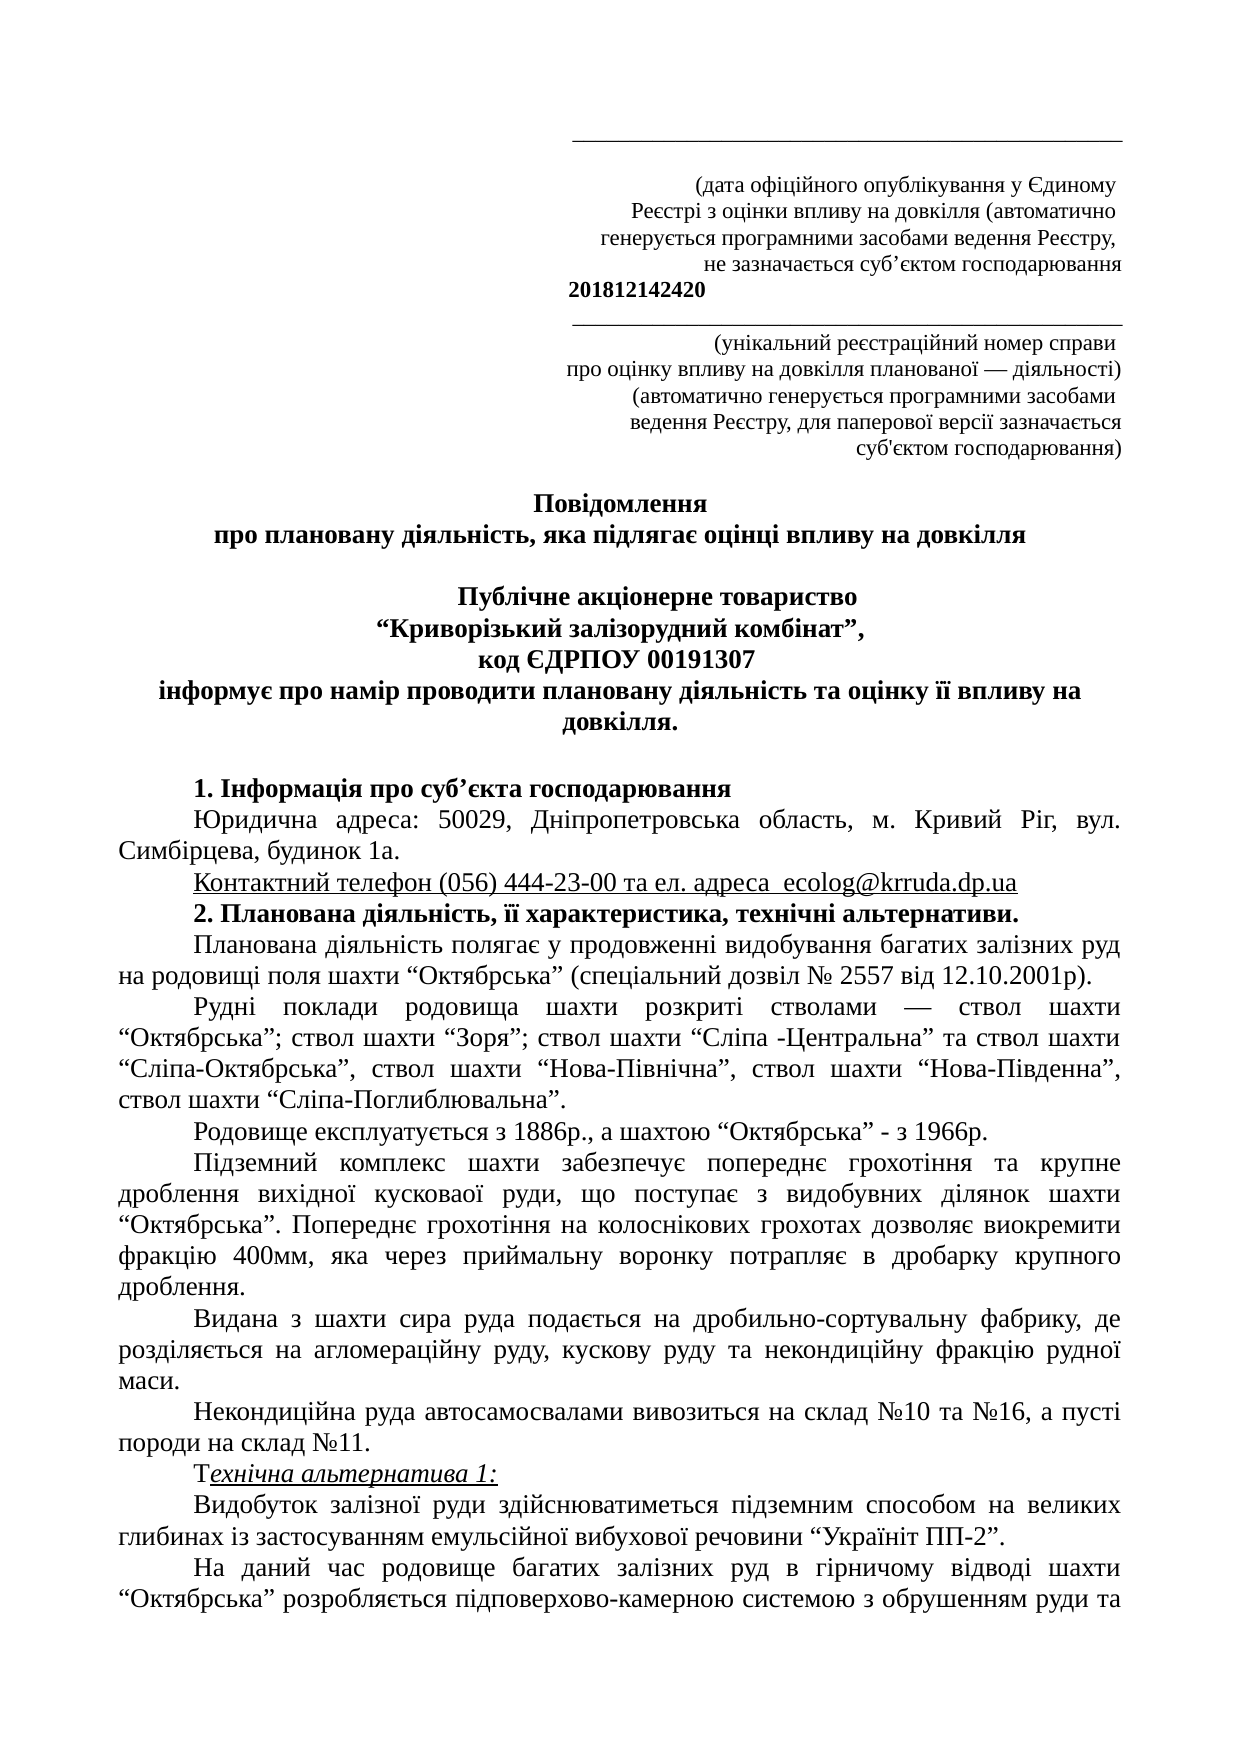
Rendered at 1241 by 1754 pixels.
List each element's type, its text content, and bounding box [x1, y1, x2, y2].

text суб'єктом господарювання) [118, 434, 1122, 461]
text ведення Реєстру, для паперової версії зазначається [118, 408, 1122, 434]
text 2. Планована діяльність, її характеристика, технічні альтернативи. [118, 897, 1122, 928]
text “Криворізький залізорудний комбінат”, [118, 612, 1122, 643]
text ________________________________________________ [118, 118, 1122, 144]
text Видана з шахти сира руда подається на дробильно-сортувальну фабрику, де розділяється на агломераційну руду, кускову руду та некондиційну фракцію рудної маси. [118, 1302, 1122, 1395]
text інформує про намір проводити плановану діяльність та оцінку її впливу на довкілля. [118, 674, 1122, 736]
text про оцінку впливу на довкілля планованої — діяльності) [118, 355, 1122, 382]
text Повідомлення [118, 487, 1122, 518]
text не зазначається суб’єктом господарювання [118, 250, 1122, 276]
text генерується програмними засобами ведення Реєстру, [118, 223, 1122, 250]
text 201812142420 [118, 276, 1122, 303]
text Некондиційна руда автосамосвалами вивозиться на склад №10 та №16, а пусті породи на склад №11. [118, 1395, 1122, 1457]
text Підземний комплекс шахти забезпечує попереднє грохотіння та крупне дроблення вихідної кусковаої руди, що поступає з видобувних ділянок шахти “Октябрська”. Попереднє грохотіння на колоснікових грохотах дозволяє виокремити фракцію 400мм, яка через приймальну воронку потрапляє в дробарку крупного дроблення. [118, 1146, 1122, 1302]
text На даний час родовище багатих залізних руд в гірничому відводі шахти “Октябрська” розробляється підповерхово-камерною системою з обрушенням руди та [118, 1551, 1122, 1613]
text (унікальний реєстраційний номер справи [118, 329, 1122, 355]
text Родовище експлуатується з 1886р., а шахтою “Октябрська” - з 1966р. [118, 1115, 1122, 1146]
text ________________________________________________ [118, 303, 1122, 329]
text Реєстрі з оцінки впливу на довкілля (автоматично [118, 197, 1122, 223]
text (автоматично генерується програмними засобами [118, 382, 1122, 408]
text Видобуток залізної руди здійснюватиметься підземним способом на великих глибинах із застосуванням емульсійної вибухової речовини “Україніт ПП-2”. [118, 1488, 1122, 1551]
text Публічне акціонерне товариство [118, 581, 1122, 612]
text код ЄДРПОУ 00191307 [118, 643, 1122, 674]
text Контактний телефон (056) 444-23-00 та ел. адреса ecolog@krruda.dp.ua [118, 866, 1122, 897]
text 1. Інформація про суб’єкта господарювання [118, 770, 1122, 803]
text Планована діяльність полягає у продовженні видобування багатих залізних руд на родовищі поля шахти “Октябрська” (спеціальний дозвіл № 2557 від 12.10.2001р). [118, 928, 1122, 990]
text (дата офіційного опублікування у Єдиному [118, 171, 1122, 197]
text Технічна альтернатива 1: [118, 1457, 1122, 1488]
text Рудні поклади родовища шахти розкриті стволами — ствол шахти “Октябрська”; ствол шахти “Зоря”; ствол шахти “Сліпа -Центральна” та ствол шахти “Сліпа-Октябрська”, ствол шахти “Нова-Північна”, ствол шахти “Нова-Південна”, ствол шахти “Сліпа-Поглиблювальна”. [118, 990, 1122, 1115]
text Юридична адреса: 50029, Дніпропетровська область, м. Кривий Ріг, вул. Симбірцева, будинок 1а. [118, 803, 1122, 866]
text про плановану діяльність, яка підлягає оцінці впливу на довкілля [118, 518, 1122, 549]
